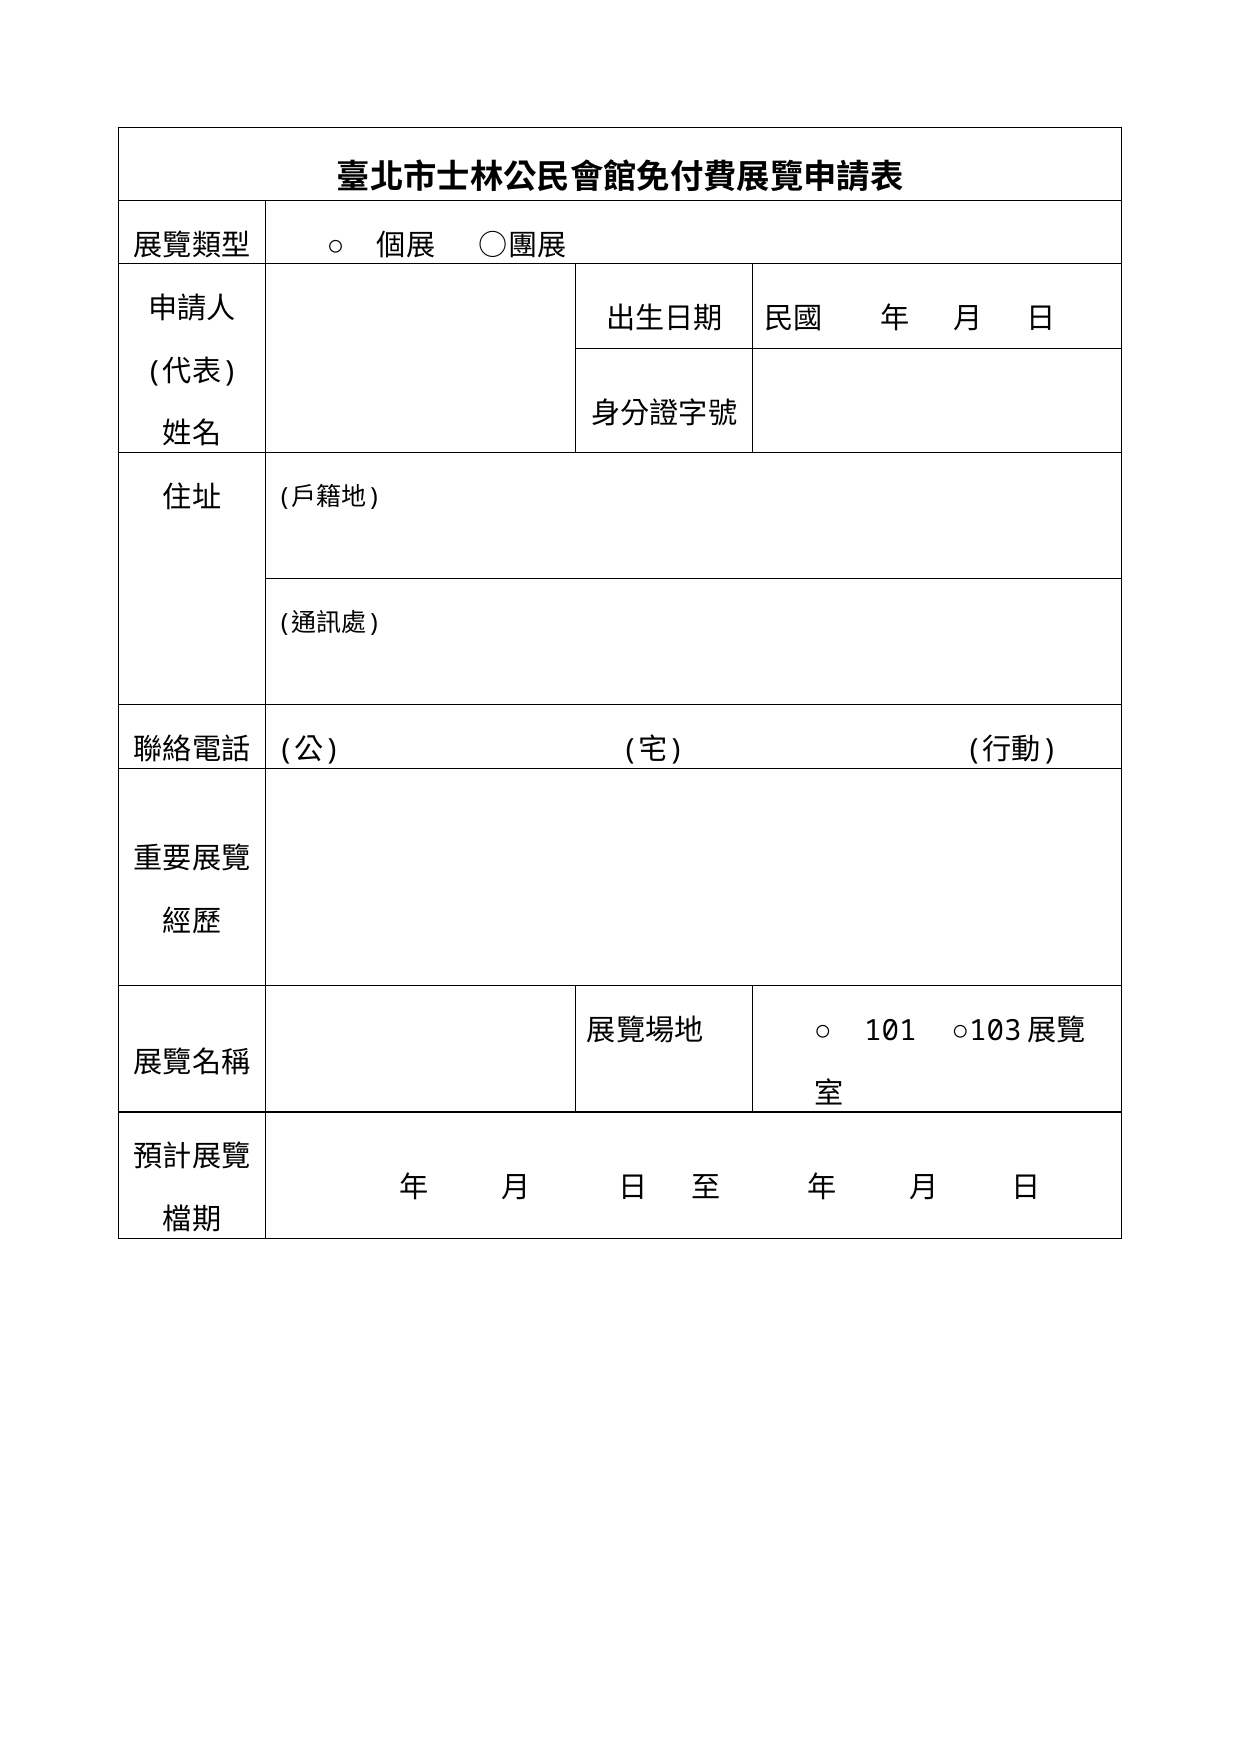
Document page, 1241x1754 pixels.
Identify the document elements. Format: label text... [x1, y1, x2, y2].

table_cell 出生日期 [576, 264, 752, 347]
table_cell [266, 986, 575, 1111]
table_cell (戶籍地) [266, 453, 1121, 578]
table_cell 身分證字號 [576, 349, 752, 452]
table_cell [753, 349, 1121, 452]
table_cell 年 月 日 至 年 月 日 [266, 1113, 1121, 1237]
table_cell 聯絡電話 [119, 705, 265, 767]
table_cell 展覽名稱 [119, 986, 265, 1111]
table_cell (公) (宅) (行動) [266, 705, 1121, 767]
table_cell 展覽類型 [119, 201, 265, 263]
table_cell 個展 ○團展 [266, 201, 1121, 263]
table_cell 101 ○103展覽室 [753, 986, 1121, 1111]
table_cell 預計展覽檔期 [119, 1113, 265, 1237]
table_cell [266, 264, 575, 452]
table_cell 民國 年 月 日 [753, 264, 1121, 347]
table_cell (通訊處) [266, 579, 1121, 704]
table_cell 展覽場地 [576, 986, 752, 1111]
table_header 臺北市士林公民會館免付費展覽申請表 [119, 128, 1121, 200]
table_cell 申請人 (代表) 姓名 [119, 264, 265, 452]
table_cell 住址 [119, 453, 265, 704]
table_cell 重要展覽經歷 [119, 769, 265, 985]
table_cell [266, 769, 1121, 985]
